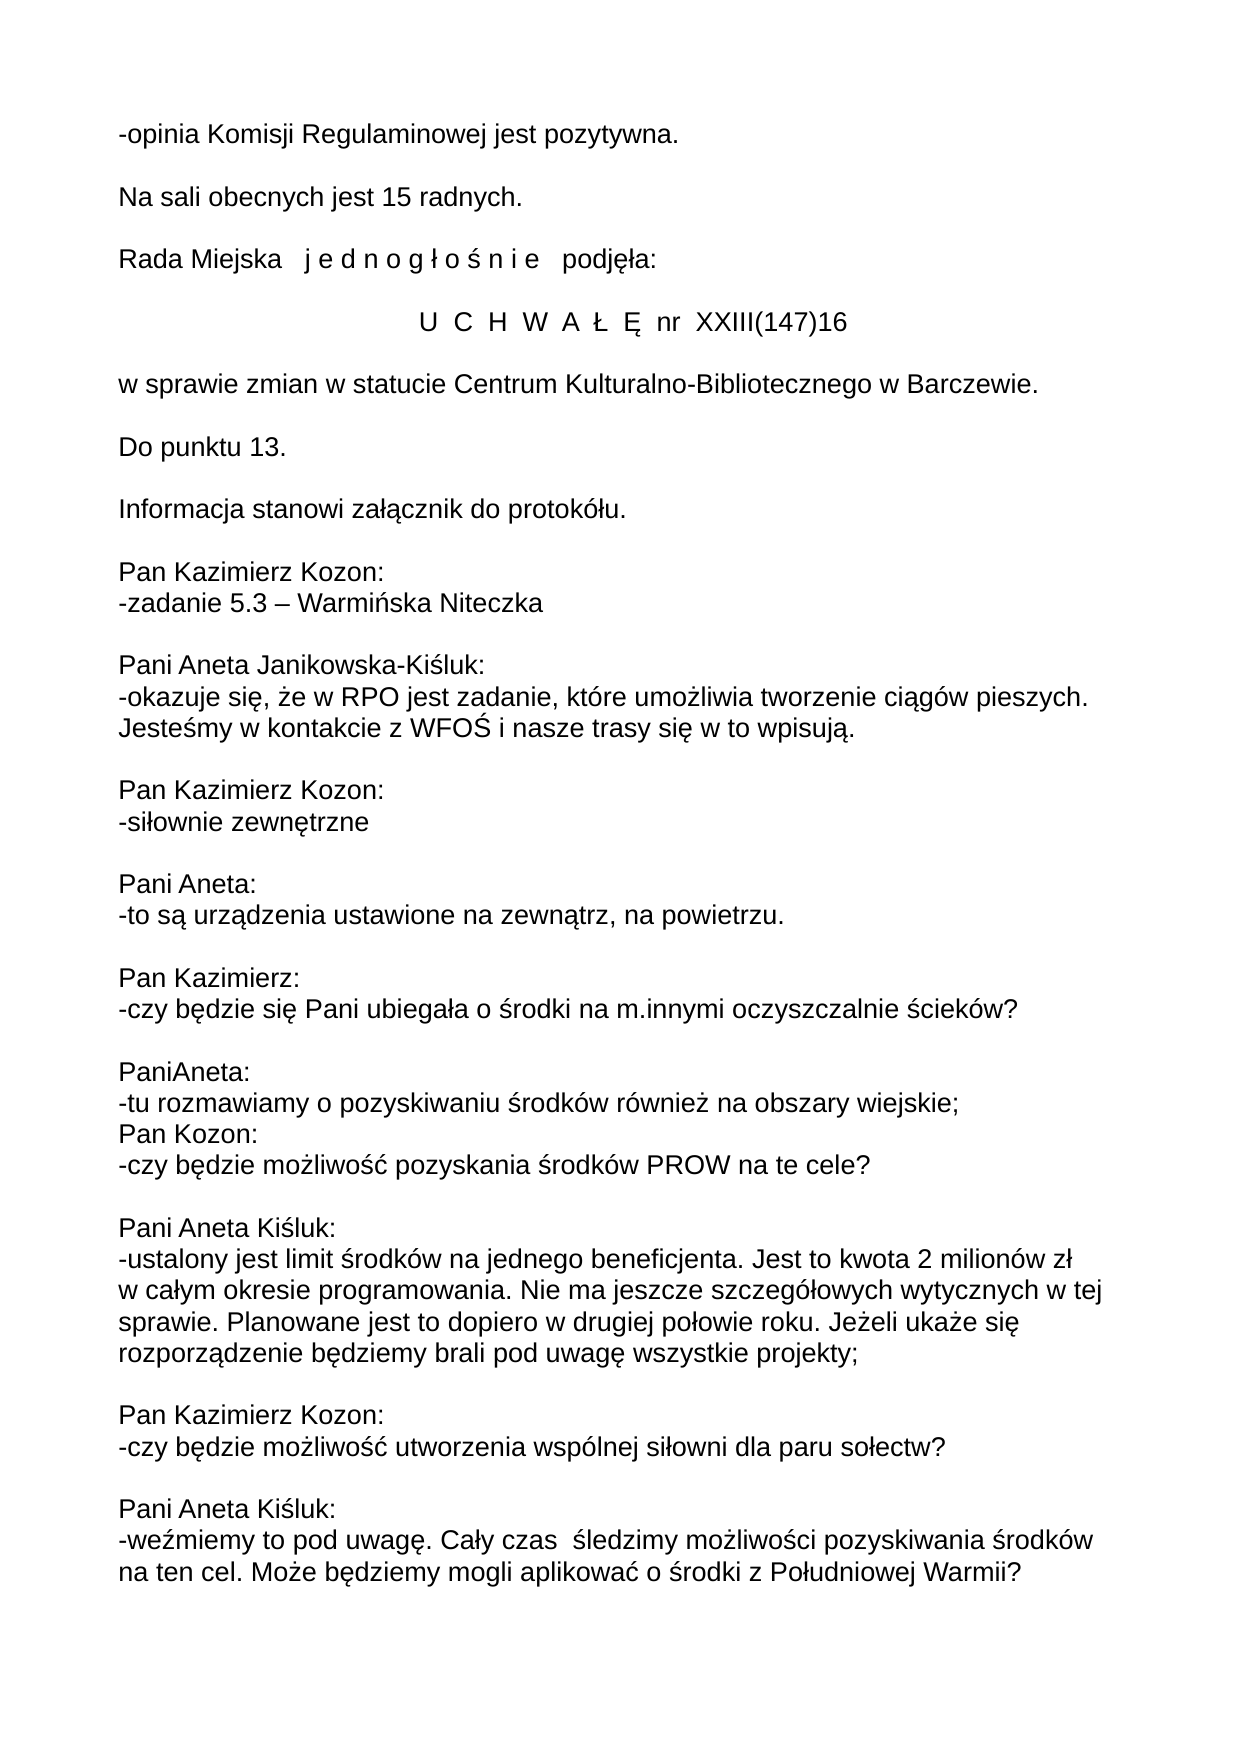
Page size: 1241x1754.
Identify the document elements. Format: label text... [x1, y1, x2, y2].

text -ustalony jest limit środków na jednego beneficjenta. Jest to kwota 2 milionów zł [118, 1243, 1122, 1274]
text Pan Kozon: [118, 1118, 1122, 1149]
text Rada Miejska j e d n o g ł o ś n i e podjęła: [118, 243, 1122, 274]
text Jesteśmy w kontakcie z WFOŚ i nasze trasy się w to wpisują. [118, 712, 1122, 743]
text Pan Kazimierz Kozon: [118, 556, 1122, 587]
text -okazuje się, że w RPO jest zadanie, które umożliwia tworzenie ciągów pieszych. [118, 681, 1122, 712]
text Na sali obecnych jest 15 radnych. [118, 181, 1122, 212]
text -czy będzie możliwość utworzenia wspólnej siłowni dla paru sołectw? [118, 1431, 1122, 1462]
text w sprawie zmian w statucie Centrum Kulturalno-Bibliotecznego w Barczewie. [118, 368, 1122, 399]
text Do punktu 13. [118, 431, 1122, 462]
text Pan Kazimierz Kozon: [118, 774, 1122, 806]
text -czy będzie się Pani ubiegała o środki na m.innymi oczyszczalnie ścieków? [118, 993, 1122, 1024]
text Pan Kazimierz: [118, 962, 1122, 993]
text PaniAneta: [118, 1056, 1122, 1087]
text w całym okresie programowania. Nie ma jeszcze szczegółowych wytycznych w tej sprawie. Planowane jest to dopiero w drugiej połowie roku. Jeżeli ukaże się rozporządzenie będziemy brali pod uwagę wszystkie projekty; [118, 1274, 1122, 1368]
text -siłownie zewnętrzne [118, 806, 1122, 837]
text Informacja stanowi załącznik do protokółu. [118, 493, 1122, 524]
text U C H W A Ł Ę nr XXIII(147)16 [118, 306, 1122, 337]
text -czy będzie możliwość pozyskania środków PROW na te cele? [118, 1149, 1122, 1181]
text Pani Aneta Kiśluk: [118, 1493, 1122, 1524]
text -opinia Komisji Regulaminowej jest pozytywna. [118, 118, 1122, 149]
text Pani Aneta: [118, 868, 1122, 899]
text Pani Aneta Janikowska-Kiśluk: [118, 649, 1122, 681]
text Pani Aneta Kiśluk: [118, 1212, 1122, 1243]
text -tu rozmawiamy o pozyskiwaniu środków również na obszary wiejskie; [118, 1087, 1122, 1118]
text -zadanie 5.3 – Warmińska Niteczka [118, 587, 1122, 618]
text Pan Kazimierz Kozon: [118, 1399, 1122, 1431]
text -weźmiemy to pod uwagę. Cały czas śledzimy możliwości pozyskiwania środków na ten cel. Może będziemy mogli aplikować o środki z Południowej Warmii? [118, 1524, 1122, 1587]
text -to są urządzenia ustawione na zewnątrz, na powietrzu. [118, 899, 1122, 931]
